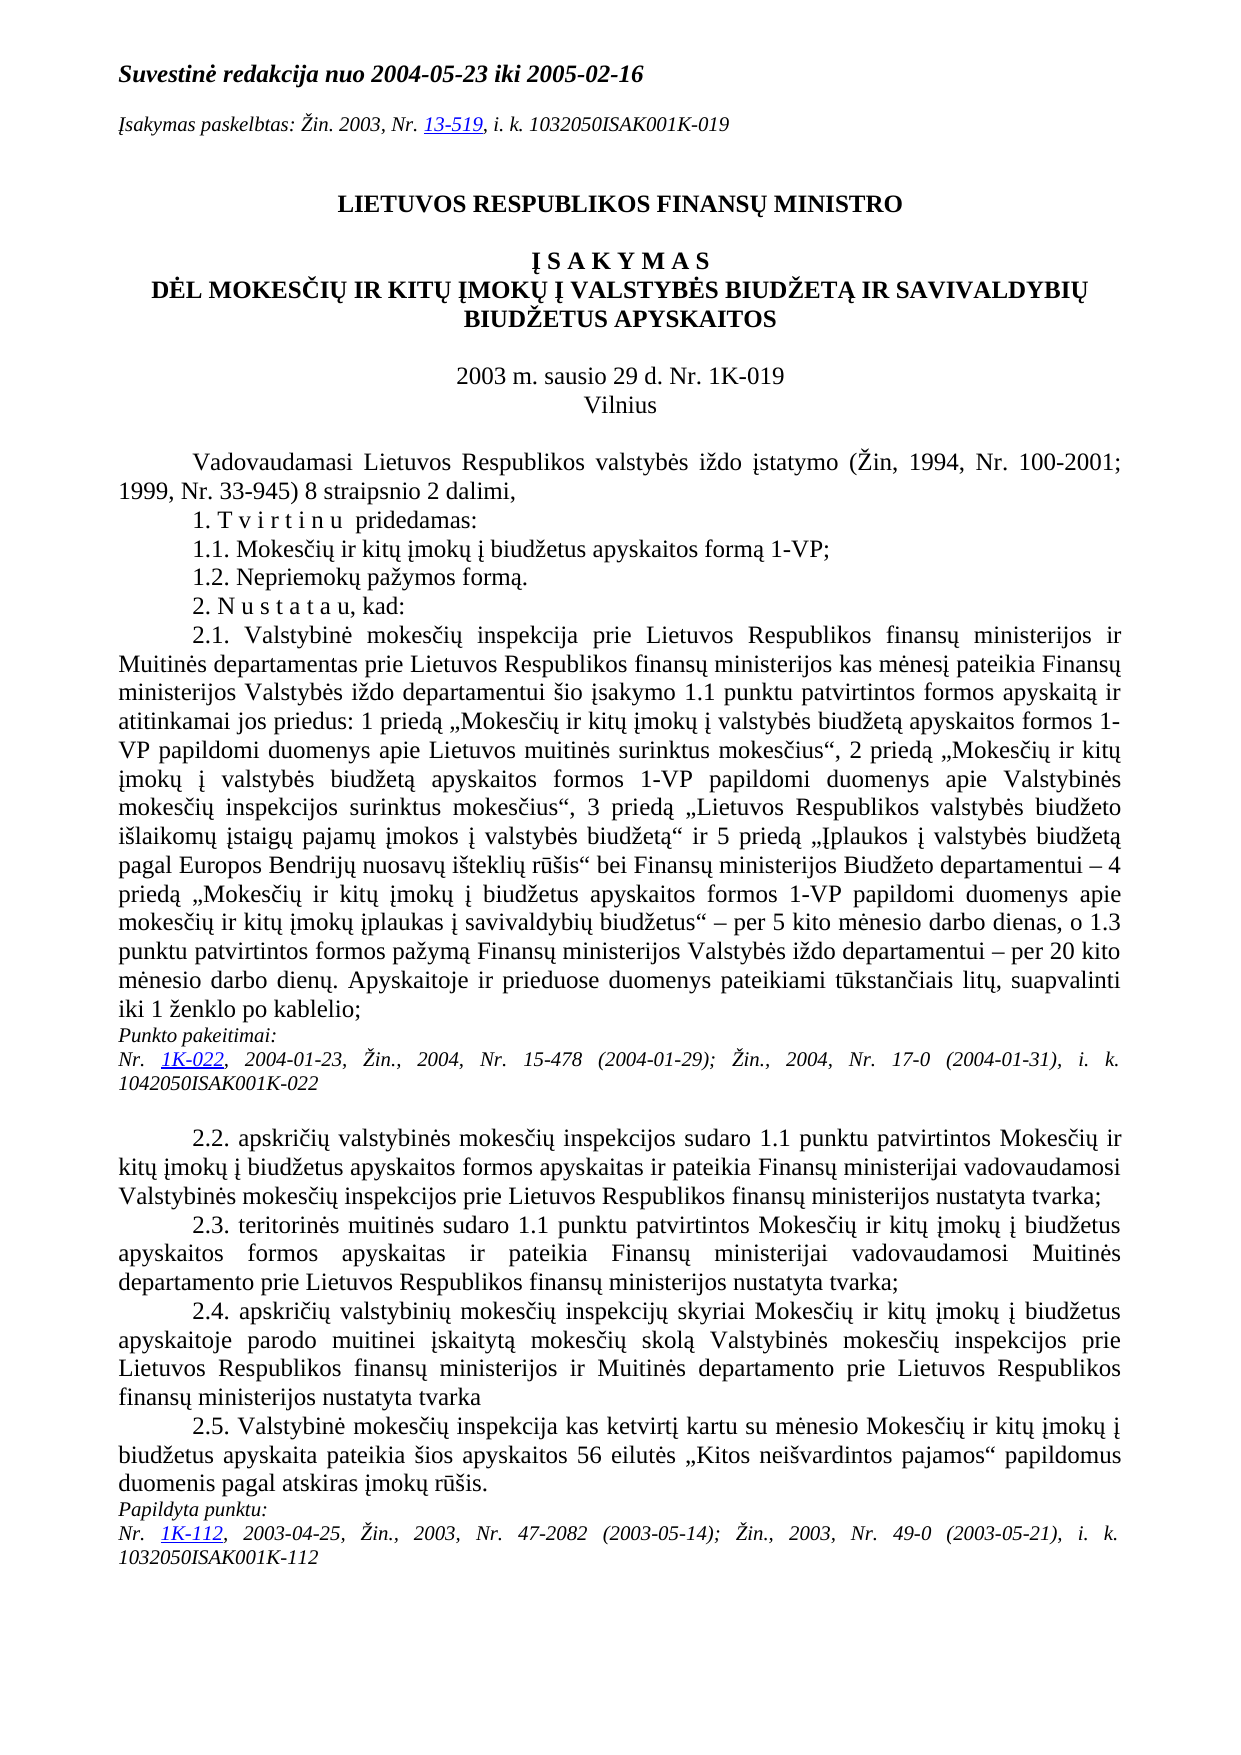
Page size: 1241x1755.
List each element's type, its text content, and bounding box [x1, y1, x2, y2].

text Vadovaudamasi Lietuvos Respublikos valstybės iždo įstatymo (Žin, 1994, Nr. 100-2001; 1999, Nr. 33-945) 8 straipsnio 2 dalimi, [118, 447, 1122, 505]
text Suvestinė redakcija nuo 2004-05-23 iki 2005-02-16 [118, 59, 1122, 88]
text Nr. 1K-112, 2003-04-25, Žin., 2003, Nr. 47-2082 (2003-05-14); Žin., 2003, Nr. 49-0 (2003-05-21), i. k. 1032050ISAK001K-112 [118, 1521, 1122, 1569]
text Įsakymas paskelbtas: Žin. 2003, Nr. 13-519, i. k. 1032050ISAK001K-019 [118, 112, 1122, 136]
text 2.5. Valstybinė mokesčių inspekcija kas ketvirtį kartu su mėnesio Mokesčių ir kitų įmokų į biudžetus apyskaita pateikia šios apyskaitos 56 eilutės „Kitos neišvardintos pajamos“ papildomus duomenis pagal atskiras įmokų rūšis. [118, 1411, 1122, 1497]
text 2.4. apskričių valstybinių mokesčių inspekcijų skyriai Mokesčių ir kitų įmokų į biudžetus apyskaitoje parodo muitinei įskaitytą mokesčių skolą Valstybinės mokesčių inspekcijos prie Lietuvos Respublikos finansų ministerijos ir Muitinės departamento prie Lietuvos Respublikos finansų ministerijos nustatyta tvarka [118, 1296, 1122, 1411]
text 2.1. Valstybinė mokesčių inspekcija prie Lietuvos Respublikos finansų ministerijos ir Muitinės departamentas prie Lietuvos Respublikos finansų ministerijos kas mėnesį pateikia Finansų ministerijos Valstybės iždo departamentui šio įsakymo 1.1 punktu patvirtintos formos apyskaitą ir atitinkamai jos priedus: 1 priedą „Mokesčių ir kitų įmokų į valstybės biudžetą apyskaitos formos 1-VP papildomi duomenys apie Lietuvos muitinės surinktus mokesčius“, 2 priedą „Mokesčių ir kitų įmokų į valstybės biudžetą apyskaitos formos 1-VP papildomi duomenys apie Valstybinės mokesčių inspekcijos surinktus mokesčius“, 3 priedą „Lietuvos Respublikos valstybės biudžeto išlaikomų įstaigų pajamų įmokos į valstybės biudžetą“ ir 5 priedą „Įplaukos į valstybės biudžetą pagal Europos Bendrijų nuosavų išteklių rūšis“ bei Finansų ministerijos Biudžeto departamentui – 4 priedą „Mokesčių ir kitų įmokų į biudžetus apyskaitos formos 1-VP papildomi duomenys apie mokesčių ir kitų įmokų įplaukas į savivaldybių biudžetus“ – per 5 kito mėnesio darbo dienas, o 1.3 punktu patvirtintos formos pažymą Finansų ministerijos Valstybės iždo departamentui – per 20 kito mėnesio darbo dienų. Apyskaitoje ir prieduose duomenys pateikiami tūkstančiais litų, suapvalinti iki 1 ženklo po kablelio; [118, 620, 1122, 1022]
text 2. Nustatau, kad: [118, 591, 1122, 620]
text 1.1. Mokesčių ir kitų įmokų į biudžetus apyskaitos formą 1-VP; [118, 534, 1122, 562]
text 2.2. apskričių valstybinės mokesčių inspekcijos sudaro 1.1 punktu patvirtintos Mokesčių ir kitų įmokų į biudžetus apyskaitos formos apyskaitas ir pateikia Finansų ministerijai vadovaudamosi Valstybinės mokesčių inspekcijos prie Lietuvos Respublikos finansų ministerijos nustatyta tvarka; [118, 1123, 1122, 1210]
text Į S A K Y M A S [118, 246, 1122, 275]
text 2.3. teritorinės muitinės sudaro 1.1 punktu patvirtintos Mokesčių ir kitų įmokų į biudžetus apyskaitos formos apyskaitas ir pateikia Finansų ministerijai vadovaudamosi Muitinės departamento prie Lietuvos Respublikos finansų ministerijos nustatyta tvarka; [118, 1210, 1122, 1296]
text 1.2. Nepriemokų pažymos formą. [118, 562, 1122, 591]
text 1. Tvirtinu pridedamas: [118, 505, 1122, 534]
text 2003 m. sausio 29 d. Nr. 1K-019 [118, 361, 1122, 390]
text Punkto pakeitimai: [118, 1022, 1122, 1047]
text Papildyta punktu: [118, 1497, 1122, 1521]
text DĖL MOKESČIŲ IR KITŲ ĮMOKŲ Į VALSTYBĖS BIUDŽETĄ IR SAVIVALDYBIŲ BIUDŽETUS APYSKAITOS [118, 275, 1122, 332]
text LIETUVOS RESPUBLIKOS FINANSŲ MINISTRO [118, 189, 1122, 217]
text Vilnius [118, 390, 1122, 419]
text Nr. 1K-022, 2004-01-23, Žin., 2004, Nr. 15-478 (2004-01-29); Žin., 2004, Nr. 17-0 (2004-01-31), i. k. 1042050ISAK001K-022 [118, 1047, 1122, 1095]
